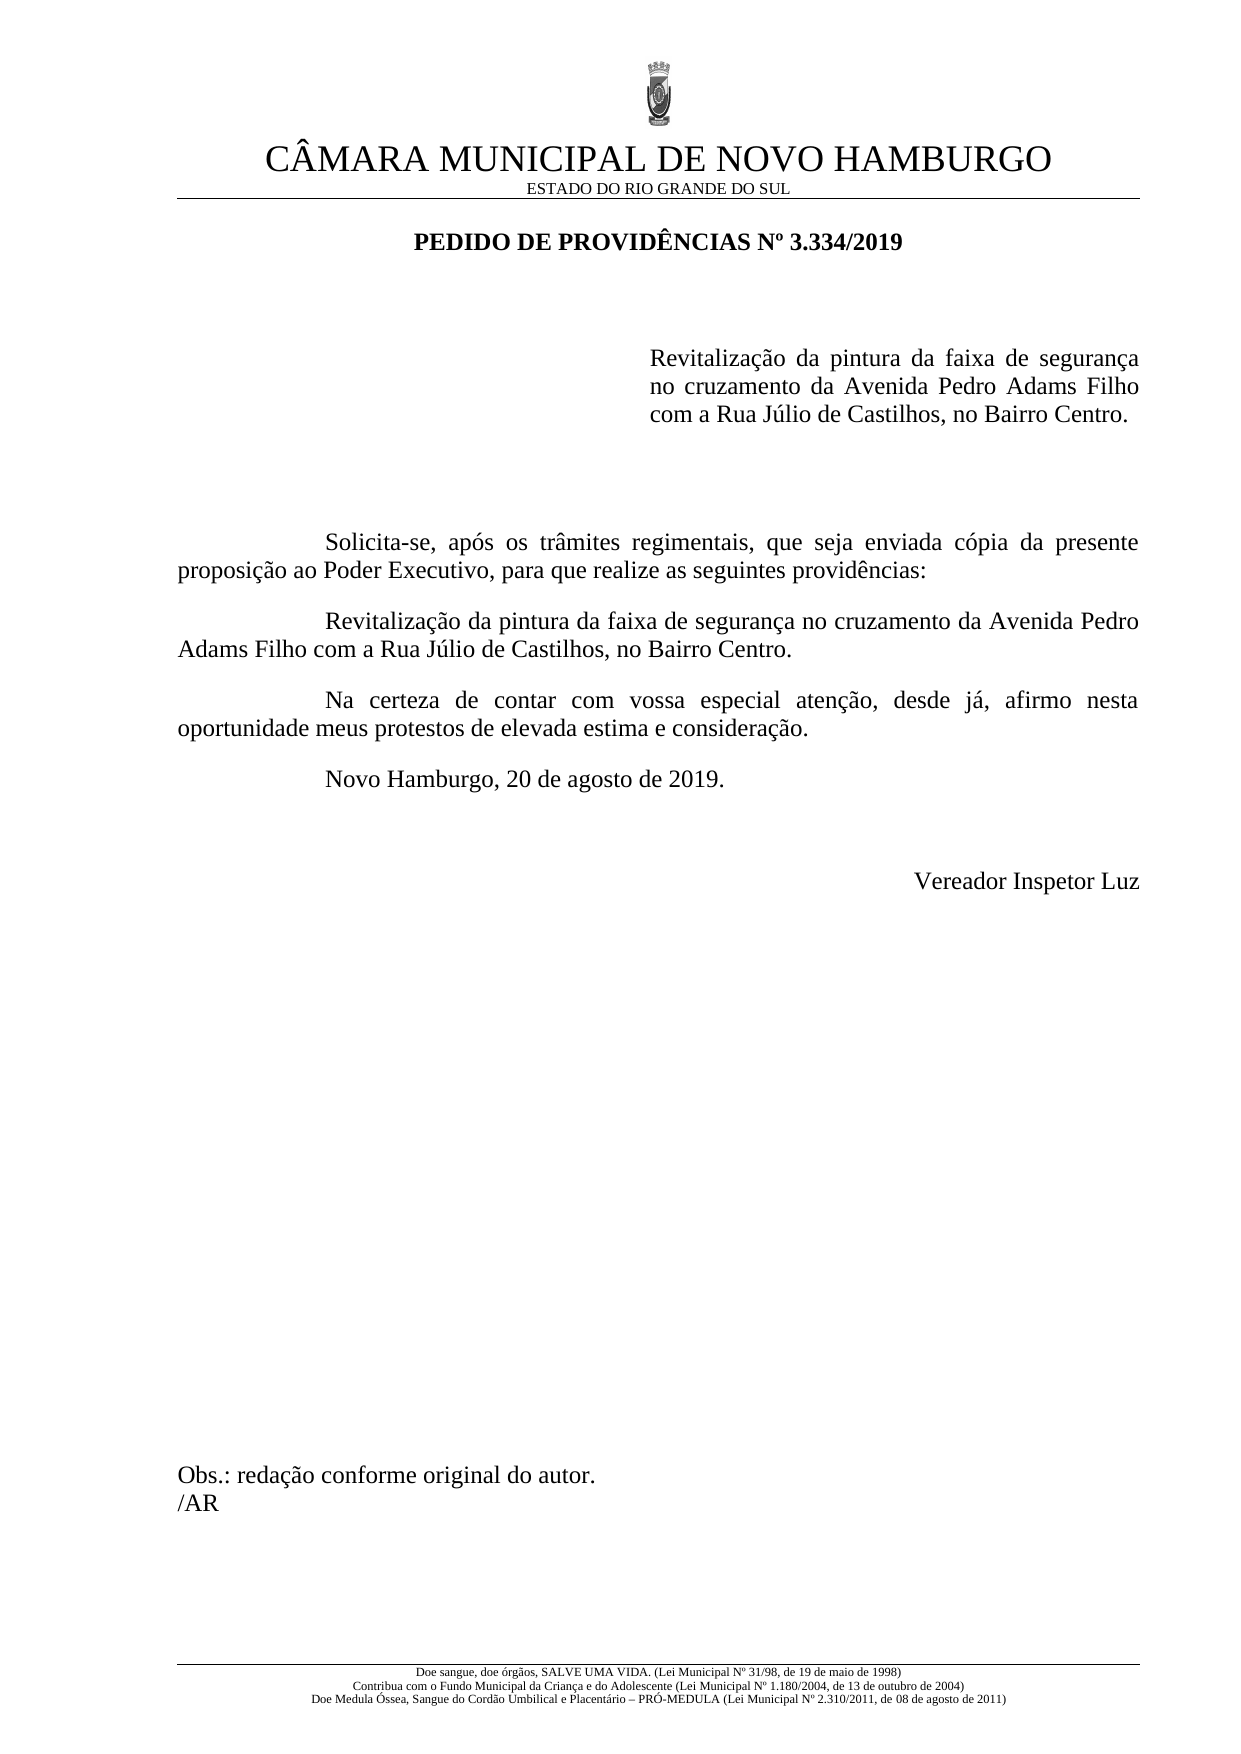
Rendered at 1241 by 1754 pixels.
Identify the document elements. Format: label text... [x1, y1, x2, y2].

text Novo Hamburgo, 20 de agosto de 2019. [177, 765, 1140, 793]
text Solicita-se, após os trâmites regimentais, que seja enviada cópia da presente proposição ao Poder Executivo, para que realize as seguintes providências: [177, 528, 1140, 583]
text Obs.: redação conforme original do autor. [177, 1461, 1140, 1489]
text Na certeza de contar com vossa especial atenção, desde já, afirmo nesta oportunidade meus protestos de elevada estima e consideração. [177, 686, 1140, 741]
text /AR [177, 1489, 1140, 1516]
text Vereador Inspetor Luz [177, 867, 1140, 895]
list Revitalização da pintura da faixa de segurança no cruzamento da Avenida Pedro Adams Filho com a Rua Júlio de Castilhos, no Bairro Centro. [649, 344, 1140, 428]
text PEDIDO DE PROVIDÊNCIAS Nº 3.334/2019 [177, 228, 1140, 256]
text Revitalização da pintura da faixa de segurança no cruzamento da Avenida Pedro Adams Filho com a Rua Júlio de Castilhos, no Bairro Centro. [177, 607, 1140, 662]
